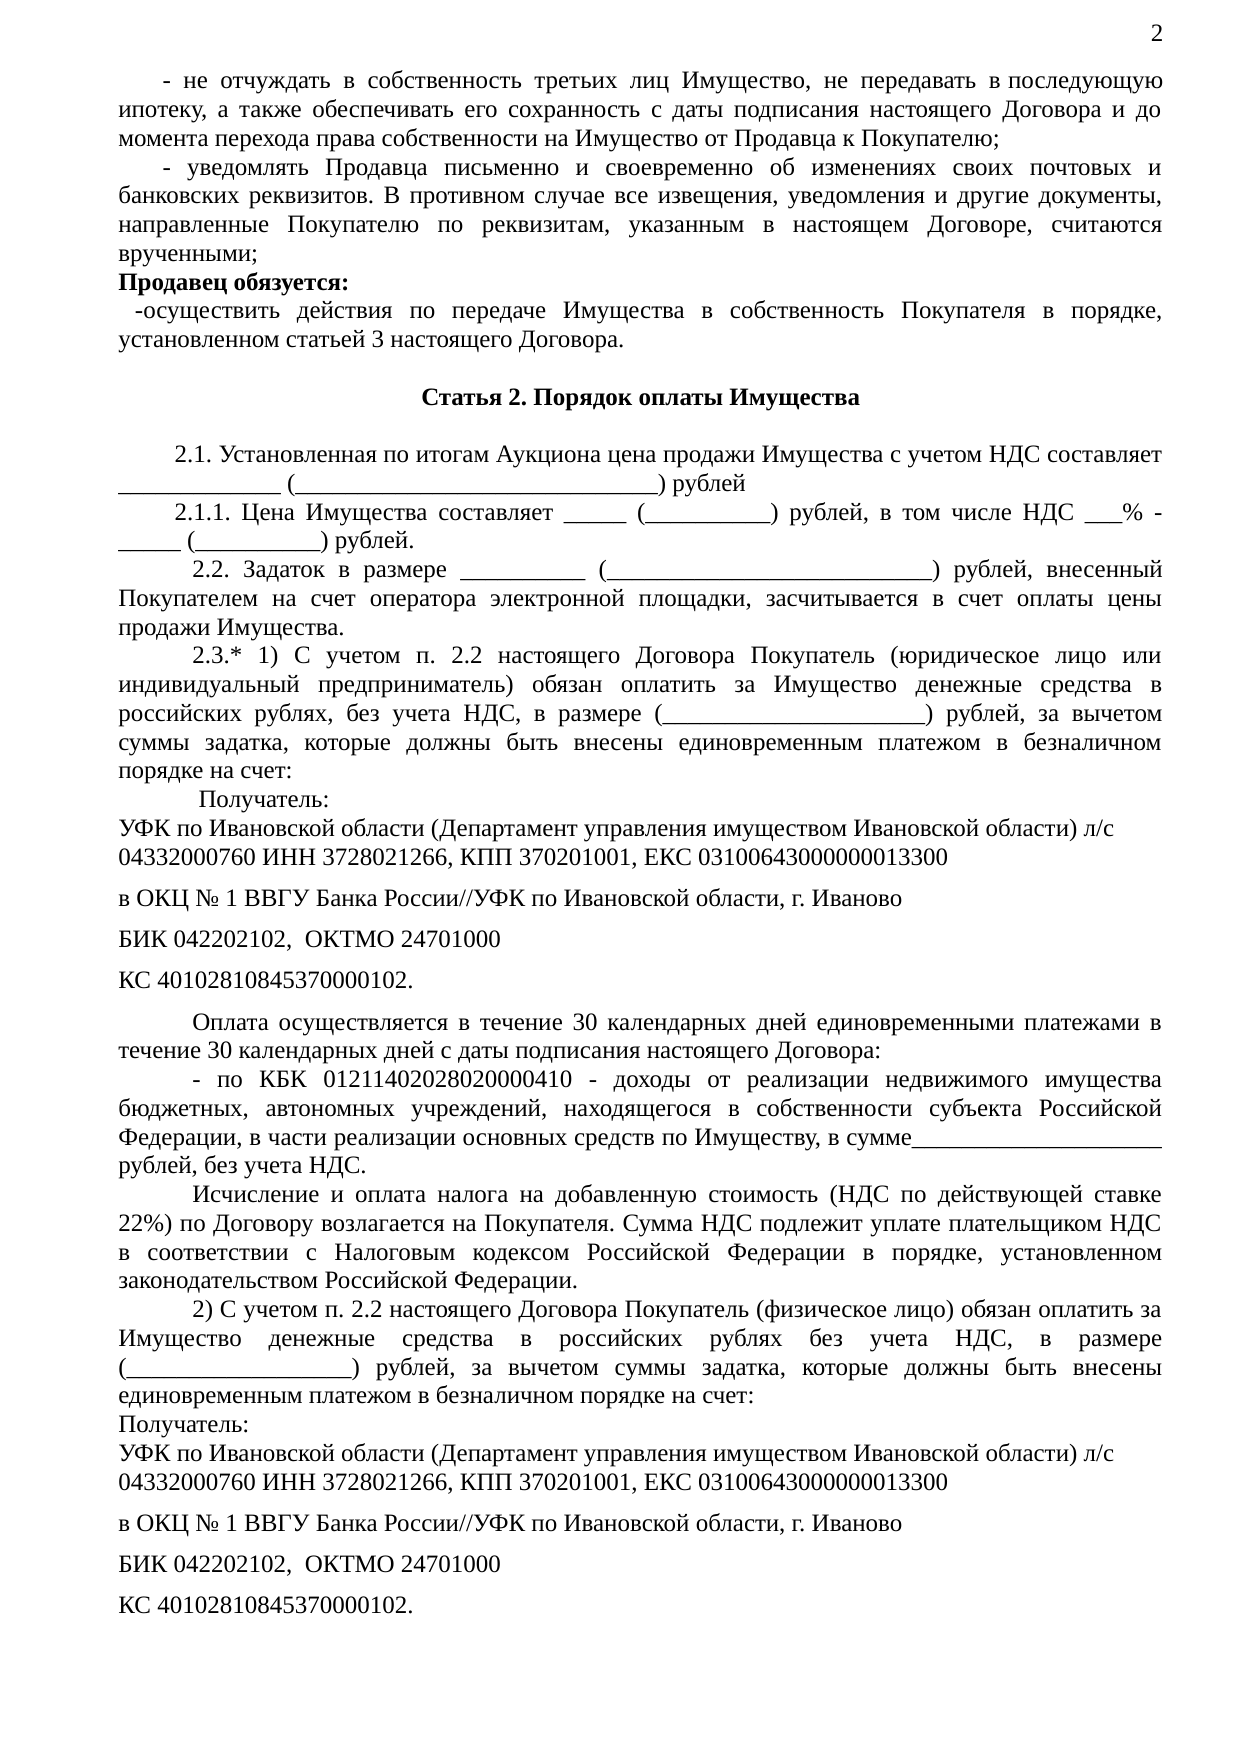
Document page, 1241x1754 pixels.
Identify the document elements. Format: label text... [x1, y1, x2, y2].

text Оплата осуществляется в течение 30 календарных дней единовременными платежами в течение 30 календарных дней с даты подписания настоящего Договора: [118, 1007, 1163, 1064]
text 2) С учетом п. 2.2 настоящего Договора Покупатель (физическое лицо) обязан оплатить за Имущество денежные средства в российских рублях без учета НДС, в размере (__________________) рублей, за вычетом суммы задатка, которые должны быть внесены единовременным платежом в безналичном порядке на счет: [118, 1294, 1163, 1409]
text 2.1. Установленная по итогам Аукциона цена продажи Имущества с учетом НДС составляет _____________ (_____________________________) рублей [118, 439, 1163, 497]
text - по КБК 01211402028020000410 - доходы от реализации недвижимого имущества бюджетных, автономных учреждений, находящегося в собственности субъекта Российской Федерации, в части реализации основных средств по Имуществу, в сумме____________________ рублей, без учета НДС. [118, 1064, 1163, 1179]
text Продавец обязуется: [118, 267, 1163, 296]
text БИК 042202102, ОКТМО 24701000 [118, 1549, 1163, 1578]
list - уведомлять Продавца письменно и своевременно об изменениях своих почтовых и банковских реквизитов. В противном случае все извещения, уведомления и другие документы, направленные Покупателю по реквизитам, указанным в настоящем Договоре, считаются врученными; [118, 152, 1163, 267]
text 2.2. Задаток в размере __________ (__________________________) рублей, внесенный Покупателем на счет оператора электронной площадки, засчитывается в счет оплаты цены продажи Имущества. [118, 554, 1163, 641]
text КС 40102810845370000102. [118, 1591, 1163, 1619]
list - не отчуждать в собственность третьих лиц Имущество, не передавать в последующую ипотеку, а также обеспечивать его сохранность с даты подписания настоящего Договора и до момента перехода права собственности на Имущество от Продавца к Покупателю; [118, 66, 1163, 152]
text УФК по Ивановской области (Департамент управления имуществом Ивановской области) л/с 04332000760 ИНН 3728021266, КПП 370201001, ЕКС 03100643000000013300 [118, 1438, 1163, 1496]
text в ОКЦ № 1 ВВГУ Банка России//УФК по Ивановской области, г. Иваново [118, 883, 1163, 912]
text 2.3.* 1) С учетом п. 2.2 настоящего Договора Покупатель (юридическое лицо или индивидуальный предприниматель) обязан оплатить за Имущество денежные средства в российских рублях, без учета НДС, в размере (_____________________) рублей, за вычетом суммы задатка, которые должны быть внесены единовременным платежом в безналичном порядке на счет: [118, 641, 1163, 784]
text в ОКЦ № 1 ВВГУ Банка России//УФК по Ивановской области, г. Иваново [118, 1508, 1163, 1537]
text УФК по Ивановской области (Департамент управления имуществом Ивановской области) л/с 04332000760 ИНН 3728021266, КПП 370201001, ЕКС 03100643000000013300 [118, 813, 1163, 871]
text -осуществить действия по передаче Имущества в собственность Покупателя в порядке, установленном статьей 3 настоящего Договора. [118, 296, 1163, 353]
text Статья 2. Порядок оплаты Имущества [118, 382, 1163, 411]
text Исчисление и оплата налога на добавленную стоимость (НДС по действующей ставке 22%) по Договору возлагается на Покупателя. Сумма НДС подлежит уплате плательщиком НДС в соответствии с Налоговым кодексом Российской Федерации в порядке, установленном законодательством Российской Федерации. [118, 1179, 1163, 1294]
text 2.1.1. Цена Имущества составляет _____ (__________) рублей, в том числе НДС ___% - _____ (__________) рублей. [118, 497, 1163, 554]
text Получатель: [118, 1409, 1163, 1438]
text Получатель: [118, 784, 1163, 813]
text КС 40102810845370000102. [118, 966, 1163, 994]
text БИК 042202102, ОКТМО 24701000 [118, 924, 1163, 953]
